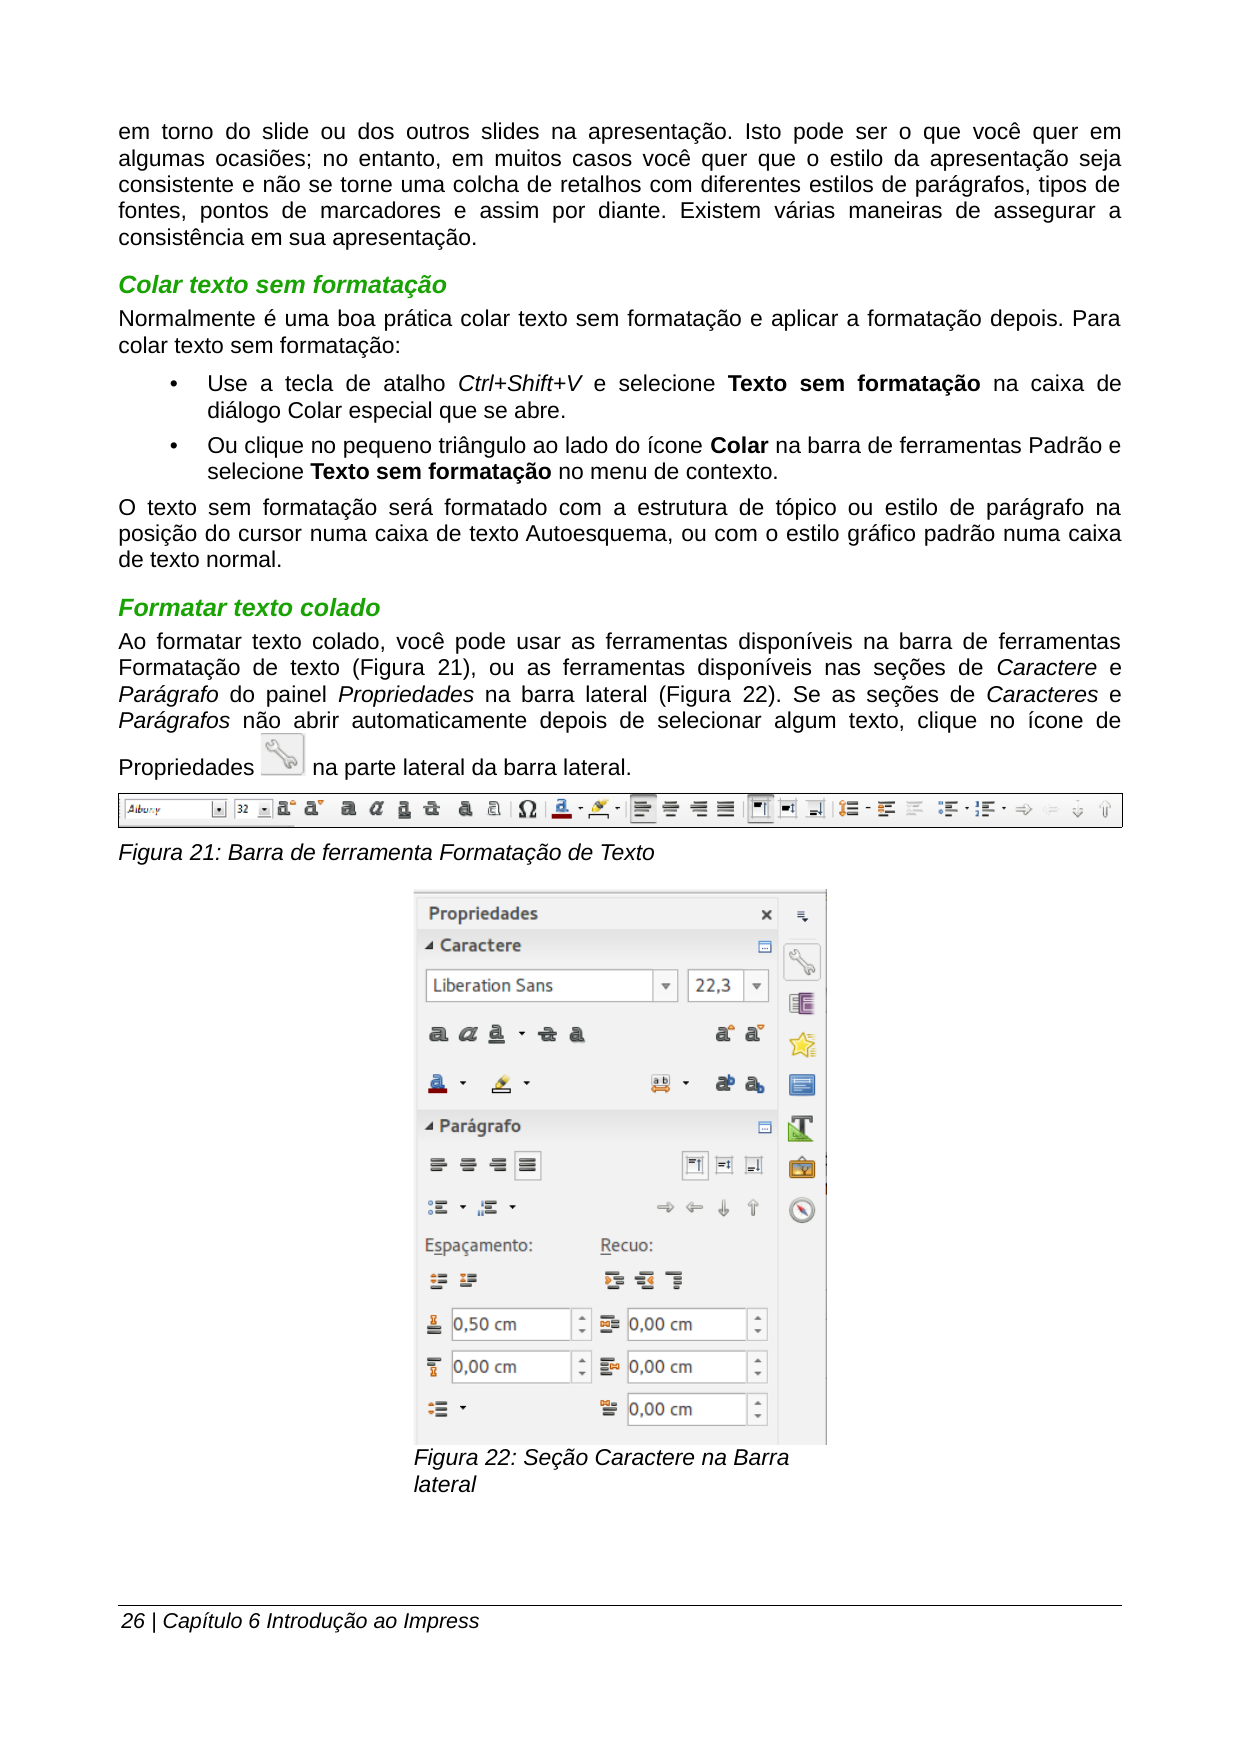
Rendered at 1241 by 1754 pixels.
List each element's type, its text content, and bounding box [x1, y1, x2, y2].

list Normalmente é uma boa prática colar texto sem formatação e aplicar a formatação depois. Para colar texto sem formatação: [118, 305, 1122, 358]
list Use a tecla de atalho Ctrl+Shift+V e selecione Texto sem formatação na caixa de diálogo Colar especial que se abre. [169, 370, 1122, 423]
text Figura 22: Seção Caractere na Barra lateral [413, 1445, 827, 1497]
subtitle Formatar texto colado [118, 593, 1122, 622]
subtitle Colar texto sem formatação [118, 271, 1122, 299]
text em torno do slide ou dos outros slides na apresentação. Isto pode ser o que você quer em algumas ocasiões; no entanto, em muitos casos você quer que o estilo da apresentação seja consistente e não se torne uma colcha de retalhos com diferentes estilos de parágrafos, tipos de fontes, pontos de marcadores e assim por diante. Existem várias maneiras de assegurar a consistência em sua apresentação. [118, 118, 1122, 250]
list Ou clique no pequeno triângulo ao lado do ícone Colar na barra de ferramentas Padrão e selecione Texto sem formatação no menu de contexto. [169, 432, 1122, 485]
picture [413, 889, 827, 1445]
text Figura 21: Barra de ferramenta Formatação de Texto [118, 839, 1122, 865]
picture [119, 794, 1122, 827]
text Ao formatar texto colado, você pode usar as ferramentas disponíveis na barra de ferramentas Formatação de texto (Figura 21), ou as ferramentas disponíveis nas seções de Caractere e Parágrafo do painel Propriedades na barra lateral (Figura 22). Se as seções de Caracteres e Parágrafos não abrir automaticamente depois de selecionar algum texto, clique no ícone de Propriedades na parte lateral da barra lateral. [118, 628, 1122, 780]
text O texto sem formatação será formatado com a estrutura de tópico ou estilo de parágrafo na posição do cursor numa caixa de texto Autoesquema, ou com o estilo gráfico padrão numa caixa de texto normal. [118, 493, 1122, 573]
